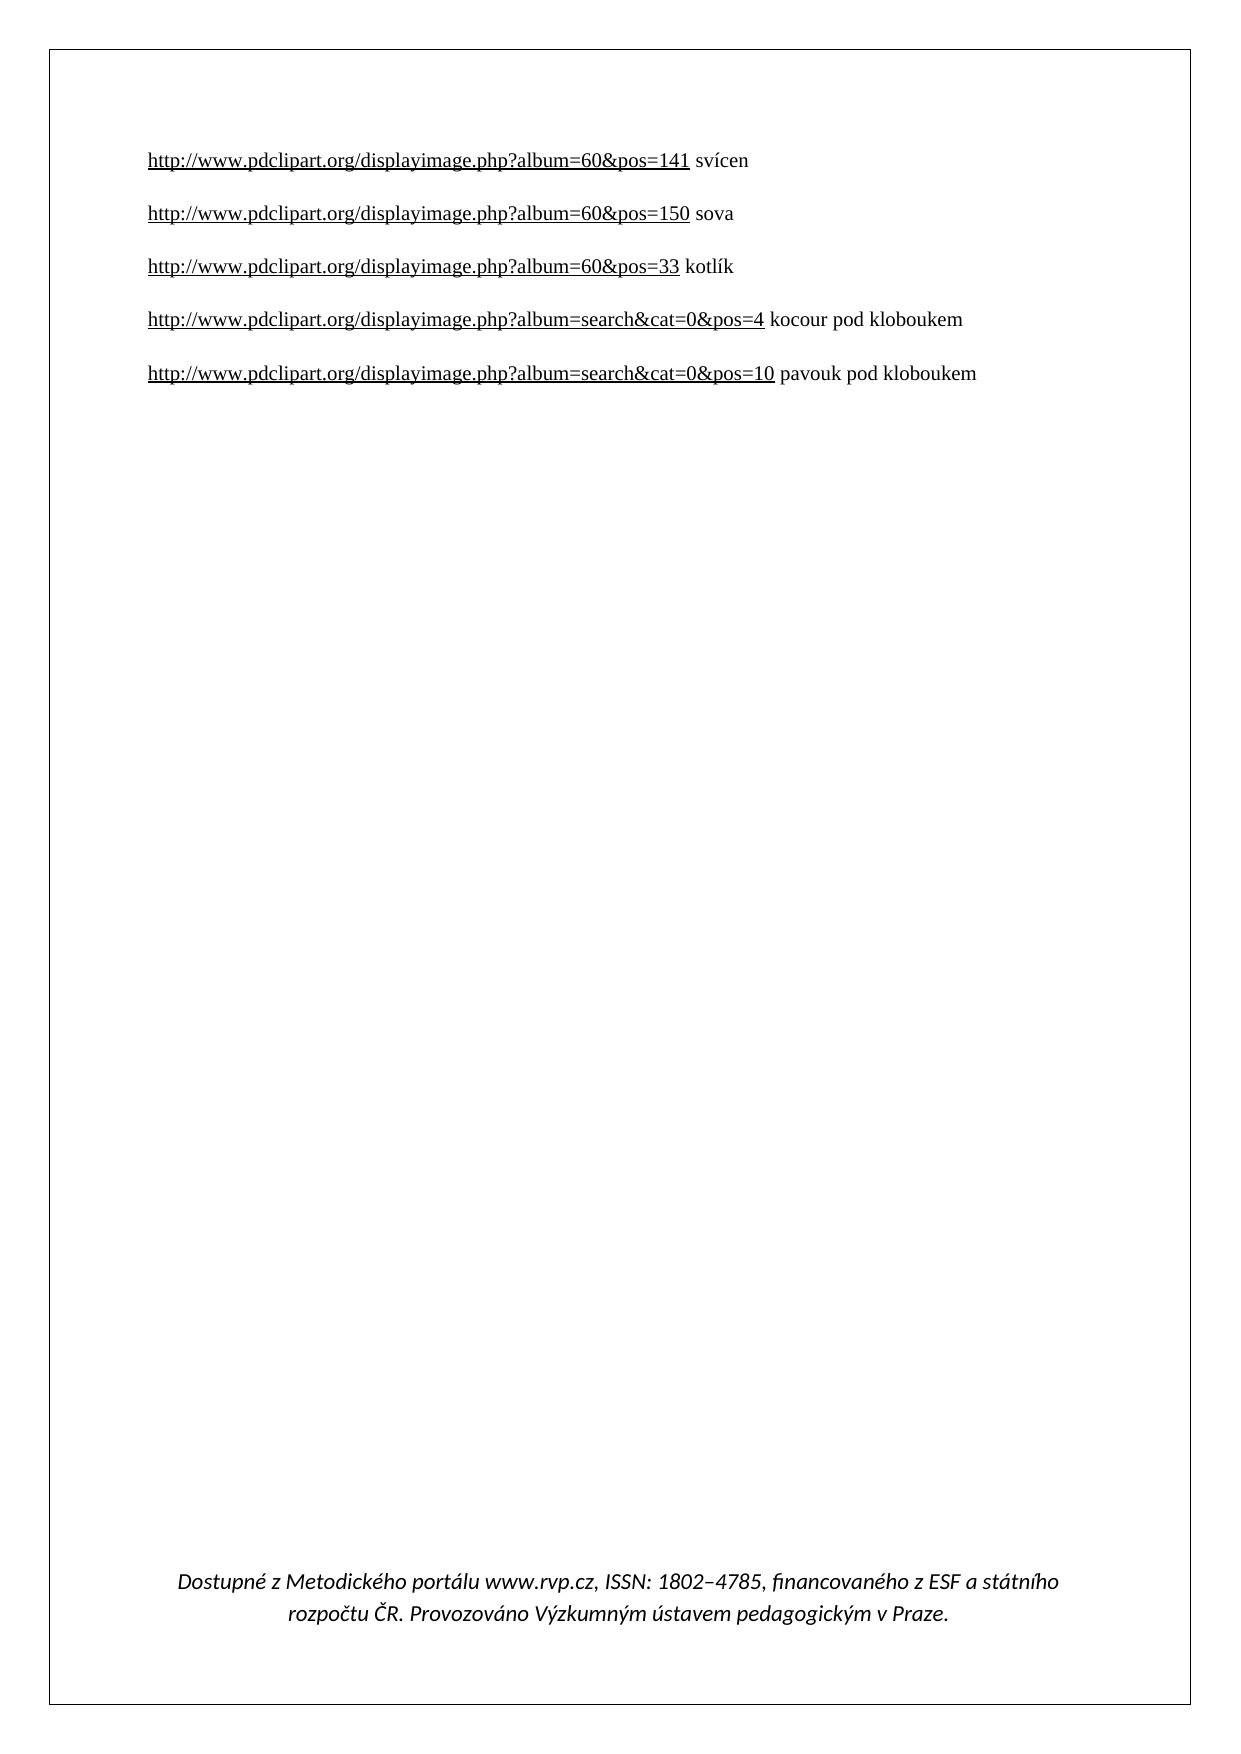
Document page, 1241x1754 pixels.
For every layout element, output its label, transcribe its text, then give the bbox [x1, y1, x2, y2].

text http://www.pdclipart.org/displayimage.php?album=60&pos=150 sova [148, 201, 1093, 225]
text http://www.pdclipart.org/displayimage.php?album=search&cat=0&pos=4 kocour pod kloboukem [148, 307, 1093, 331]
text http://www.pdclipart.org/displayimage.php?album=search&cat=0&pos=10 pavouk pod kloboukem [148, 361, 1093, 384]
text http://www.pdclipart.org/displayimage.php?album=60&pos=141 svícen [148, 148, 1093, 172]
text http://www.pdclipart.org/displayimage.php?album=60&pos=33 kotlík [148, 254, 1093, 278]
